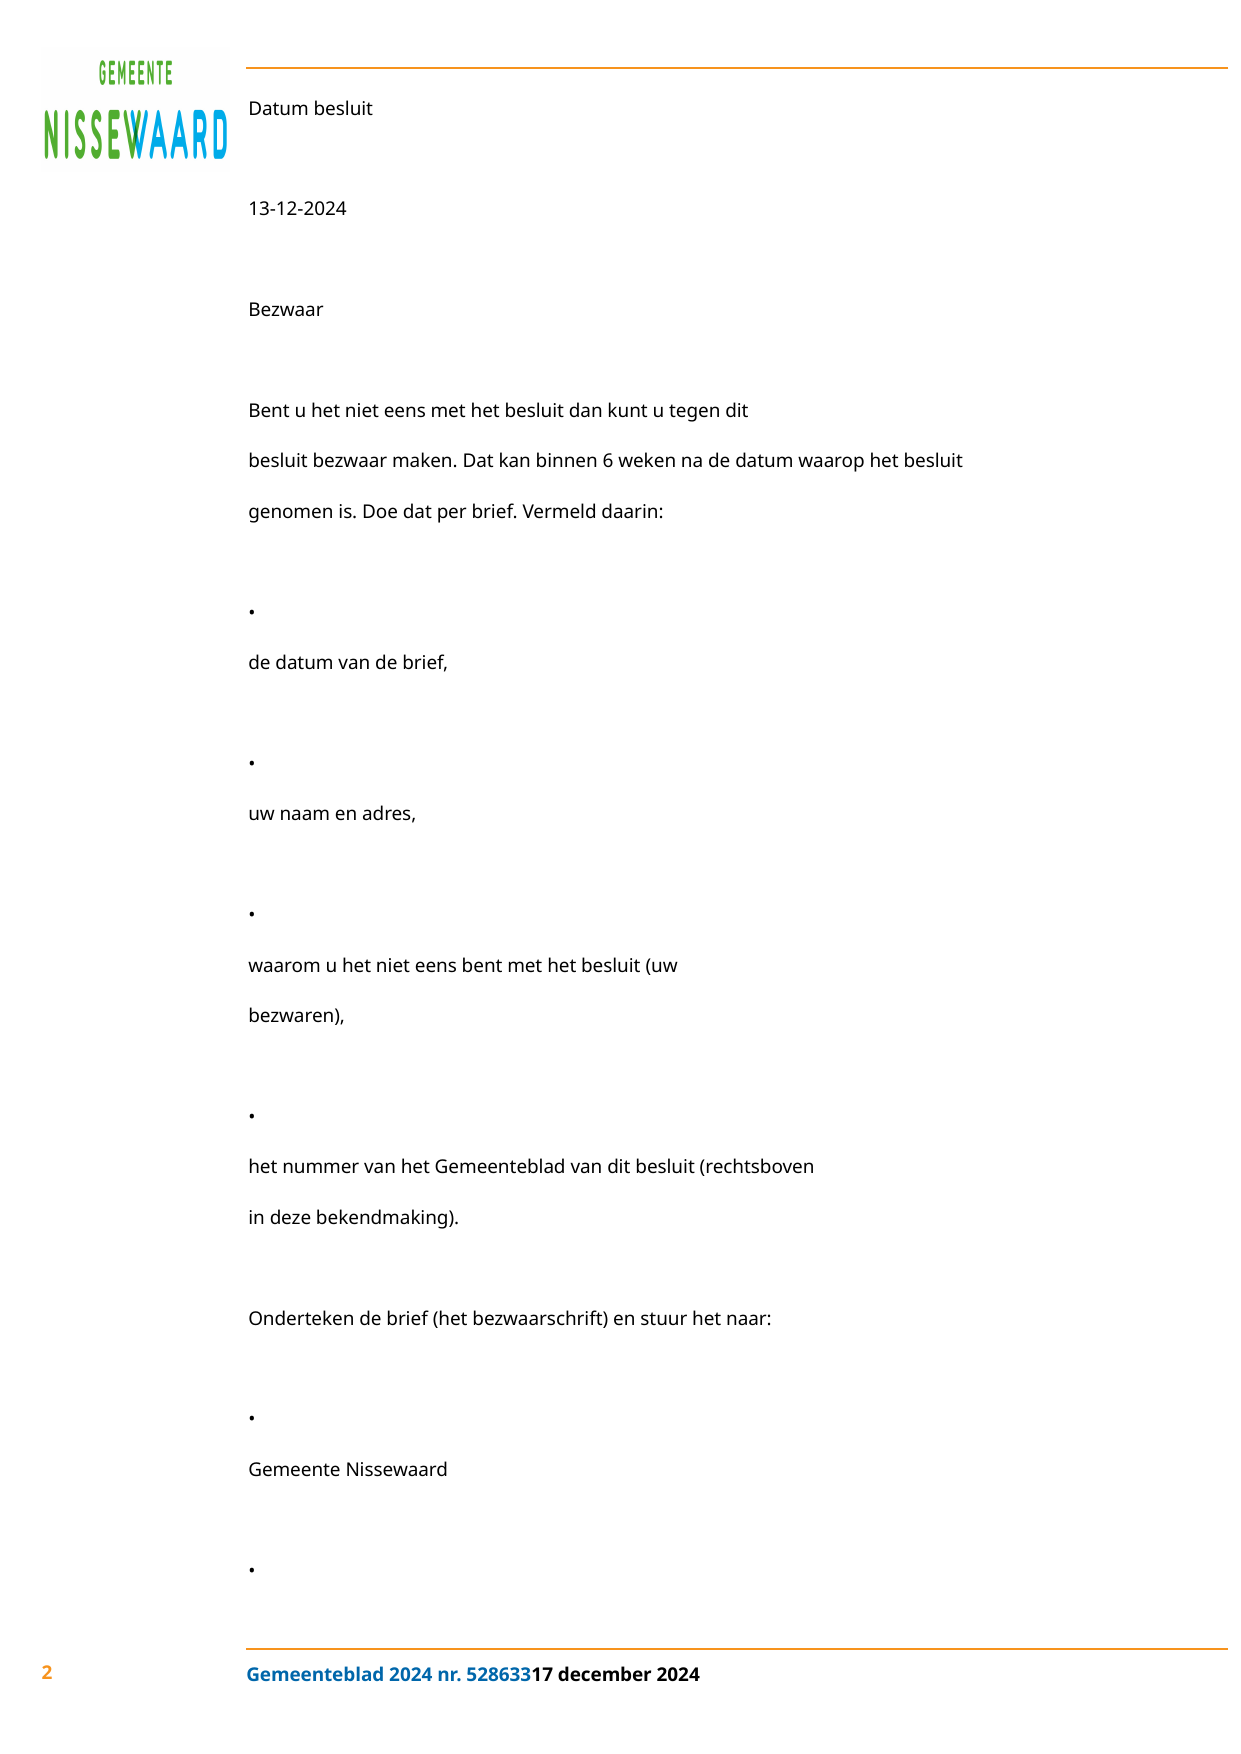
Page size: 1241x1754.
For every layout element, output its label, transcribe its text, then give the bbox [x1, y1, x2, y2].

text genomen is. Doe dat per brief. Vermeld daarin: [248, 498, 1152, 524]
text • [248, 1103, 1152, 1129]
text • [248, 750, 1152, 776]
text 13-12-2024 [248, 196, 1152, 221]
picture [41, 47, 231, 172]
text het nummer van het Gemeenteblad van dit besluit (rechtsboven [248, 1153, 1152, 1179]
text in deze bekendmaking). [248, 1204, 1152, 1230]
text besluit bezwaar maken. Dat kan binnen 6 weken na de datum waarop het besluit [248, 448, 1152, 473]
text waarom u het niet eens bent met het besluit (uw [248, 952, 1152, 978]
text bezwaren), [248, 1002, 1152, 1028]
text de datum van de brief, [248, 649, 1152, 675]
text • [248, 1406, 1152, 1431]
text uw naam en adres, [248, 801, 1152, 826]
text Gemeente Nissewaard [248, 1456, 1152, 1482]
text Bezwaar [248, 296, 1152, 322]
text Bent u het niet eens met het besluit dan kunt u tegen dit [248, 397, 1152, 423]
text • [248, 599, 1152, 625]
text • [248, 1557, 1152, 1583]
text • [248, 901, 1152, 927]
text Datum besluit [248, 95, 1152, 121]
text Onderteken de brief (het bezwaarschrift) en stuur het naar: [248, 1305, 1152, 1331]
